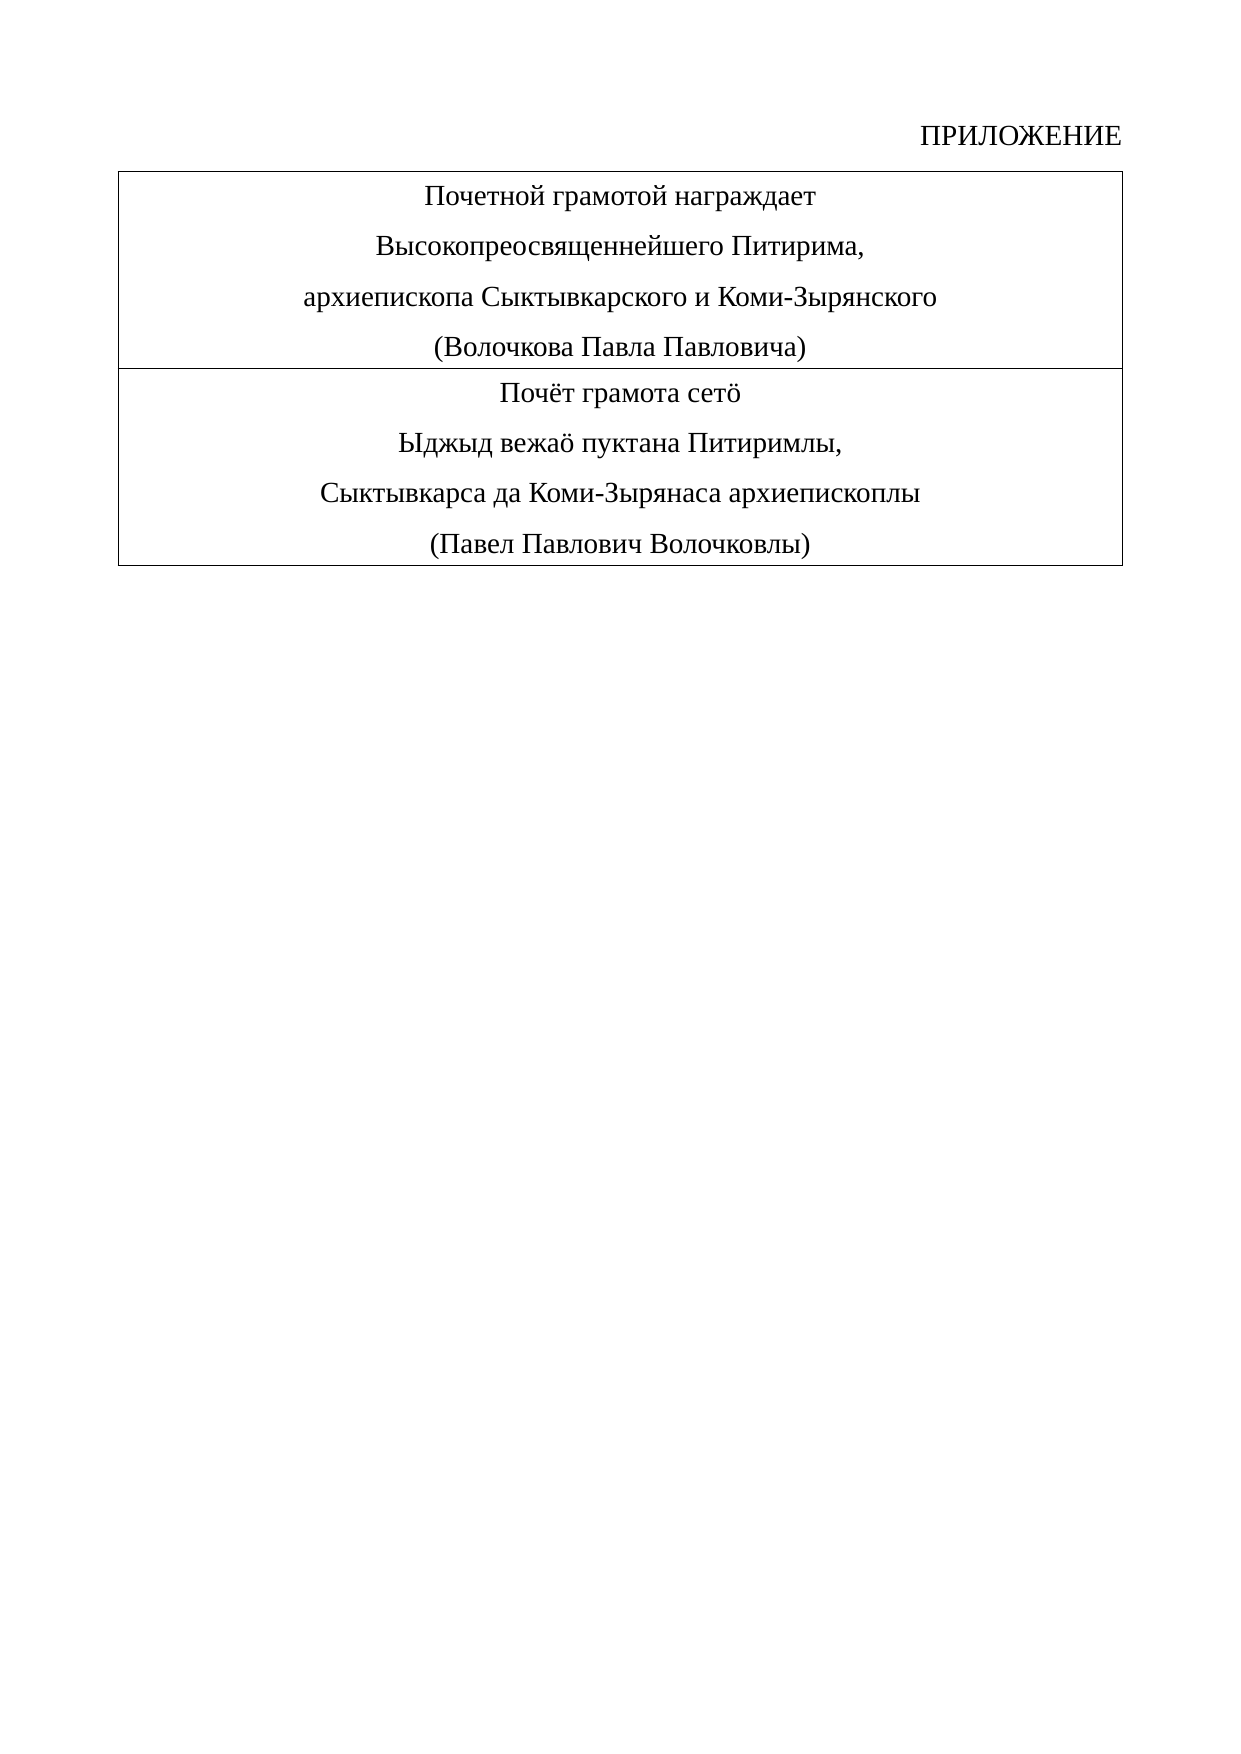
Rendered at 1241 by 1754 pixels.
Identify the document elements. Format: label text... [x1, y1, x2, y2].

table_header Почетной грамотой награждает Высокопреосвященнейшего Питирима, архиепископа Сыктывкарского и Коми-Зырянского (Волочкова Павла Павловича) [119, 172, 1122, 368]
table_cell Почёт грамота сетӧ Ыджыд вежаӧ пуктана Питиримлы, Сыктывкарса да Коми-Зырянаса архиепископлы (Павел Павлович Волочковлы) [119, 369, 1122, 565]
text ПРИЛОЖЕНИЕ [118, 118, 1122, 152]
